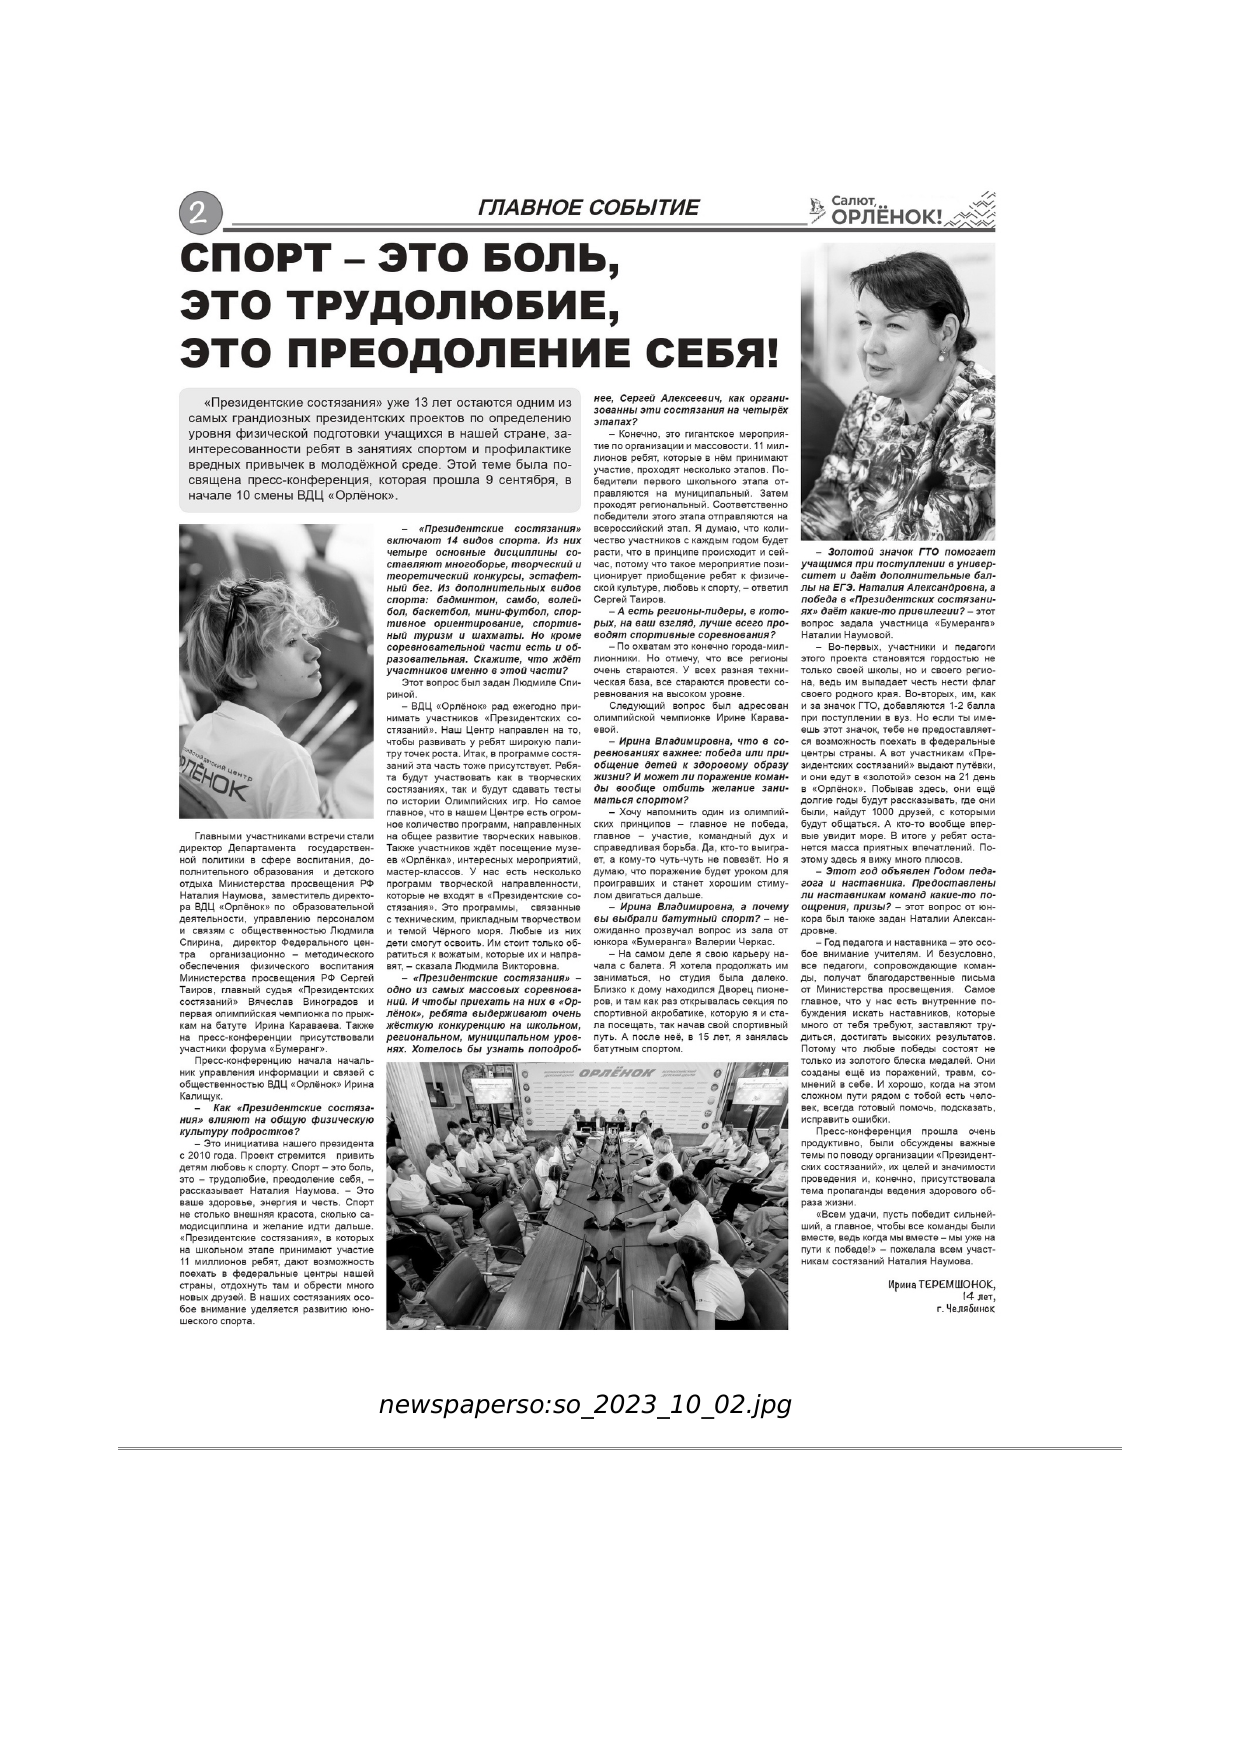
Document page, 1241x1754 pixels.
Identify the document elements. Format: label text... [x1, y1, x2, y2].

picture [118, 130, 1056, 1391]
text newspaperso:so_2023_10_02.jpg [118, 1391, 1056, 1420]
